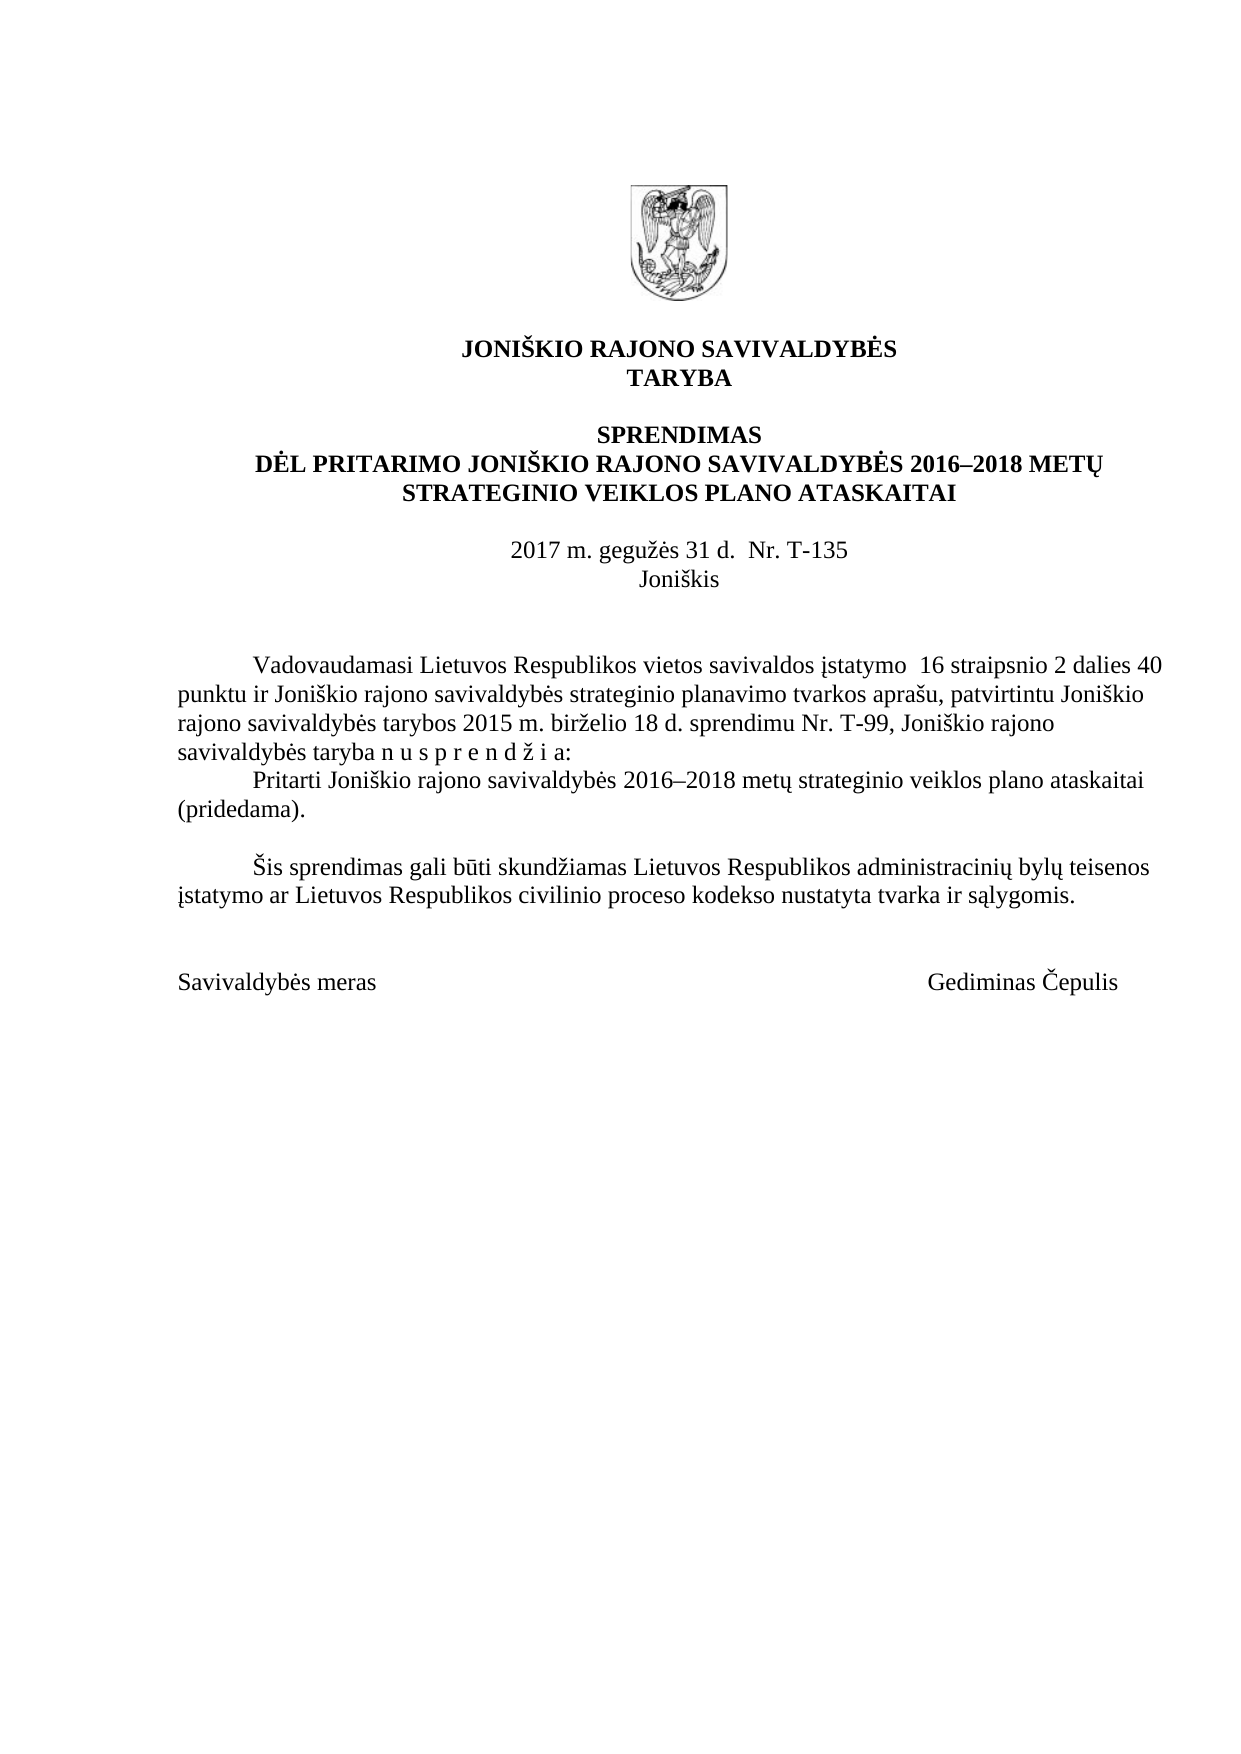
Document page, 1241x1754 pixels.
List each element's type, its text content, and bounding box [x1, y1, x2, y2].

text SPRENDIMAS [177, 420, 1181, 449]
text Šis sprendimas gali būti skundžiamas Lietuvos Respublikos administracinių bylų teisenos įstatymo ar Lietuvos Respublikos civilinio proceso kodekso nustatyta tvarka ir sąlygomis. [177, 852, 1181, 909]
text Joniškio rajono savivaldybės TARYBA [177, 334, 1181, 392]
text 2017 m. gegužės 31 d. Nr. T-135 [177, 535, 1181, 564]
text Vadovaudamasi Lietuvos Respublikos vietos savivaldos įstatymo 16 straipsnio 2 dalies 40 punktu ir Joniškio rajono savivaldybės strateginio planavimo tvarkos aprašu, patvirtintu Joniškio rajono savivaldybės tarybos 2015 m. birželio 18 d. sprendimu Nr. T-99, Joniškio rajono savivaldybės taryba nusprendžia: [177, 650, 1181, 765]
text Joniškis [177, 564, 1181, 593]
text Savivaldybės meras Gediminas Čepulis [177, 967, 1181, 995]
text DĖL PRITARIMO JONIŠKIO RAJONO SAVIVALDYBĖS 2016–2018 METŲ STRATEGINIO VEIKLOS PLANO ATASKAITAI [177, 449, 1181, 507]
text Pritarti Joniškio rajono savivaldybės 2016–2018 metų strateginio veiklos plano ataskaitai (pridedama). [177, 765, 1181, 823]
